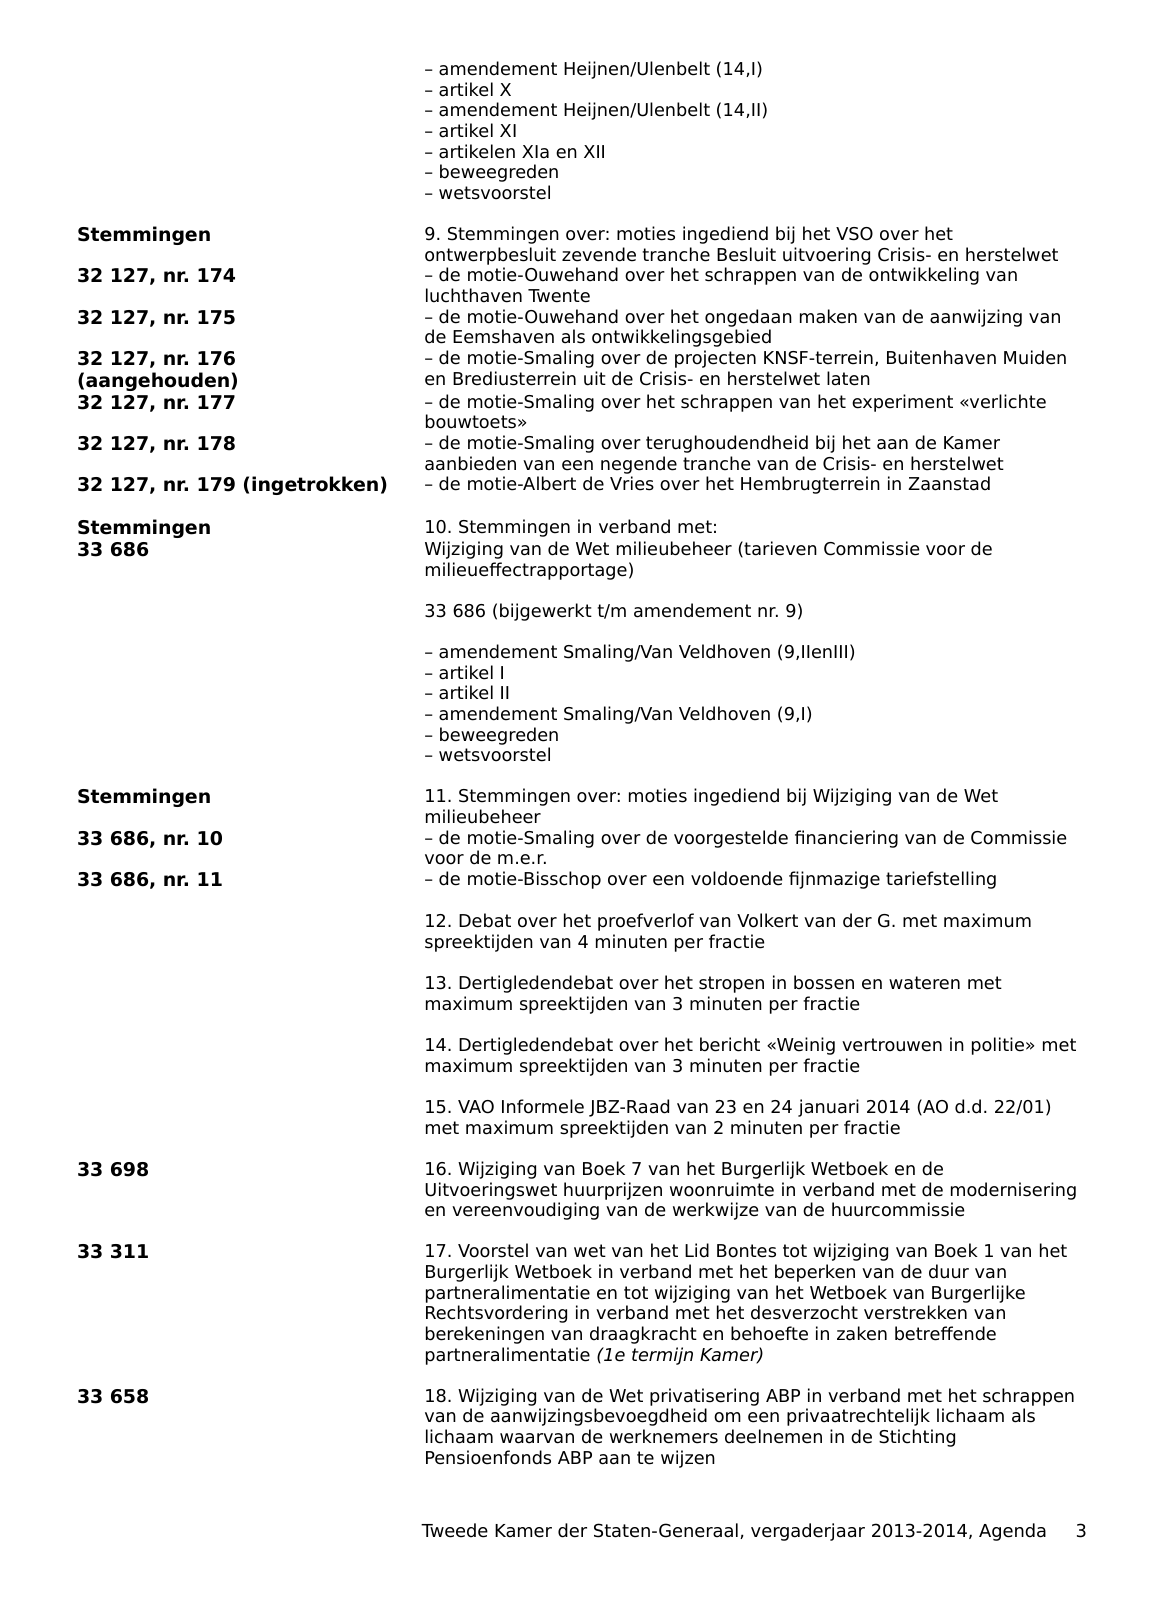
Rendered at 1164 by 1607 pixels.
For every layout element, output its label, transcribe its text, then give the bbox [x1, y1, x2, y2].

table_cell [401, 745, 418, 766]
table_cell 14. Dertigledendebat over het bericht «Weinig vertrouwen in politie» met maximum spreektijden van 3 minuten per fractie [418, 1035, 1087, 1076]
table_cell [77, 621, 401, 642]
table_cell [401, 1015, 418, 1035]
table_cell [418, 580, 1087, 601]
table_cell – beweegreden [418, 725, 1087, 745]
table_cell [77, 183, 401, 203]
table_cell [418, 621, 1087, 642]
table_cell [77, 1365, 401, 1386]
table_cell – de motie-Smaling over terughoudendheid bij het aan de Kamer aanbieden van een negende tranche van de Crisis- en herstelwet [418, 433, 1087, 474]
table_cell [401, 663, 418, 683]
table_cell – amendement Smaling/Van Veldhoven (9,IIenIII) [418, 642, 1087, 663]
table_cell – artikel X [418, 80, 1087, 100]
table_cell [77, 80, 401, 100]
table_cell [401, 100, 418, 121]
table_cell [401, 183, 418, 203]
table_cell [401, 142, 418, 162]
table_cell – beweegreden [418, 162, 1087, 183]
table_cell [401, 80, 418, 100]
table_cell [418, 1221, 1087, 1241]
table_cell – artikel I [418, 663, 1087, 683]
table_cell 33 686 [77, 539, 401, 580]
table_cell 13. Dertigledendebat over het stropen in bossen en wateren met maximum spreektijden van 3 minuten per fractie [418, 973, 1087, 1014]
table_cell [401, 828, 418, 869]
table_cell [401, 869, 418, 891]
table_cell – de motie-Smaling over het schrappen van het experiment «verlichte bouwtoets» [418, 392, 1087, 433]
table_cell [77, 601, 401, 621]
table_cell [401, 973, 418, 1014]
table_cell [418, 1076, 1087, 1097]
table_cell [401, 642, 418, 663]
table_cell [401, 307, 418, 348]
table_cell [401, 580, 418, 601]
table_cell [401, 348, 418, 392]
table_cell [77, 1097, 401, 1138]
table_cell [401, 1386, 418, 1468]
table_cell [401, 1097, 418, 1138]
table_cell [77, 1035, 401, 1076]
table_cell 18. Wijziging van de Wet privatisering ABP in verband met het schrappen van de aanwijzingsbevoegdheid om een privaatrechtelijk lichaam als lichaam waarvan de werknemers deelnemen in de Stichting Pensioenfonds ABP aan te wijzen [418, 1386, 1087, 1468]
table_cell [401, 433, 418, 474]
table_cell [401, 392, 418, 433]
table_cell – amendement Smaling/Van Veldhoven (9,I) [418, 704, 1087, 724]
table_cell [77, 204, 401, 224]
table_cell – de motie-Ouwehand over het schrappen van de ontwikkeling van luchthaven Twente [418, 265, 1087, 307]
table_cell [401, 911, 418, 953]
table_cell 33 658 [77, 1386, 401, 1468]
table_cell – amendement Heijnen/Ulenbelt (14,I) [418, 59, 1087, 80]
table_cell [77, 1076, 401, 1097]
table_cell [77, 1221, 401, 1241]
table_cell 33 686, nr. 10 [77, 828, 401, 869]
table_cell [401, 1138, 418, 1159]
table_cell [77, 121, 401, 142]
table_cell [77, 973, 401, 1014]
table_cell 33 311 [77, 1241, 401, 1365]
table_cell [401, 1241, 418, 1365]
table_cell [418, 891, 1087, 911]
table_cell [77, 162, 401, 183]
table_cell [77, 1015, 401, 1035]
table_cell 32 127, nr. 177 [77, 392, 401, 433]
table_cell [401, 725, 418, 745]
table_cell [418, 496, 1087, 517]
table_cell Stemmingen [77, 517, 401, 539]
table_cell [77, 911, 401, 953]
table_cell 32 127, nr. 176 (aangehouden) [77, 348, 401, 392]
table_cell – de motie-Bisschop over een voldoende fijnmazige tariefstelling [418, 869, 1087, 891]
table_cell 32 127, nr. 174 [77, 265, 401, 307]
table_cell [401, 496, 418, 517]
table_cell [401, 265, 418, 307]
table_cell [418, 1138, 1087, 1159]
table_cell 33 698 [77, 1159, 401, 1221]
table_cell [401, 204, 418, 224]
table_cell [77, 745, 401, 766]
table_cell 15. VAO Informele JBZ-Raad van 23 en 24 januari 2014 (AO d.d. 22/01) met maximum spreektijden van 2 minuten per fractie [418, 1097, 1087, 1138]
table_cell [401, 1035, 418, 1076]
table_cell [401, 953, 418, 973]
table_cell [77, 580, 401, 601]
table_cell 32 127, nr. 178 [77, 433, 401, 474]
table_cell [77, 496, 401, 517]
table_cell – de motie-Smaling over de projecten KNSF-terrein, Buitenhaven Muiden en Brediusterrein uit de Crisis- en herstelwet laten [418, 348, 1087, 392]
table_cell – artikel II [418, 683, 1087, 704]
table_cell [401, 766, 418, 786]
table_cell [418, 1015, 1087, 1035]
table_cell 33 686 (bijgewerkt t/m amendement nr. 9) [418, 601, 1087, 621]
table_cell – wetsvoorstel [418, 183, 1087, 203]
table_cell [77, 642, 401, 663]
table_cell [77, 59, 401, 80]
table_cell [401, 601, 418, 621]
table_cell [401, 891, 418, 911]
table_cell [418, 766, 1087, 786]
table_cell [401, 517, 418, 539]
table_cell [77, 725, 401, 745]
table_cell [401, 59, 418, 80]
table_cell [401, 683, 418, 704]
table_cell 33 686, nr. 11 [77, 869, 401, 891]
table_cell [77, 142, 401, 162]
table_cell – artikel XI [418, 121, 1087, 142]
table_cell 17. Voorstel van wet van het Lid Bontes tot wijziging van Boek 1 van het Burgerlijk Wetboek in verband met het beperken van de duur van partneralimentatie en tot wijziging van het Wetboek van Burgerlijke Rechtsvordering in verband met het desverzocht verstrekken van berekeningen van draagkracht en behoefte in zaken betreffende partneralimentatie (1e termijn Kamer) [418, 1241, 1087, 1365]
table_cell Wijziging van de Wet milieubeheer (tarieven Commissie voor de milieueffectrapportage) [418, 539, 1087, 580]
table_cell 32 127, nr. 179 (ingetrokken) [77, 474, 401, 496]
table_cell [401, 474, 418, 496]
table_cell 16. Wijziging van Boek 7 van het Burgerlijk Wetboek en de Uitvoeringswet huurprijzen woonruimte in verband met de modernisering en vereenvoudiging van de werkwijze van de huurcommissie [418, 1159, 1087, 1221]
table_cell [418, 204, 1087, 224]
table_cell [401, 162, 418, 183]
table_cell – amendement Heijnen/Ulenbelt (14,II) [418, 100, 1087, 121]
table_cell – wetsvoorstel [418, 745, 1087, 766]
table_cell [401, 704, 418, 724]
table_cell [401, 786, 418, 828]
table_cell [77, 663, 401, 683]
table_cell [77, 953, 401, 973]
table_cell 12. Debat over het proefverlof van Volkert van der G. met maximum spreektijden van 4 minuten per fractie [418, 911, 1087, 953]
table_cell [77, 683, 401, 704]
table_cell 32 127, nr. 175 [77, 307, 401, 348]
table_cell [401, 539, 418, 580]
table_cell [77, 891, 401, 911]
table_cell [77, 766, 401, 786]
table_cell [401, 1221, 418, 1241]
table_cell [418, 1365, 1087, 1386]
table_cell – de motie-Smaling over de voorgestelde financiering van de Commissie voor de m.e.r. [418, 828, 1087, 869]
table_cell – artikelen XIa en XII [418, 142, 1087, 162]
table_cell [77, 100, 401, 121]
table_cell – de motie-Ouwehand over het ongedaan maken van de aanwijzing van de Eemshaven als ontwikkelingsgebied [418, 307, 1087, 348]
table_cell [77, 1138, 401, 1159]
table_cell 9. Stemmingen over: moties ingediend bij het VSO over het ontwerpbesluit zevende tranche Besluit uitvoering Crisis- en herstelwet [418, 224, 1087, 265]
table_cell 11. Stemmingen over: moties ingediend bij Wijziging van de Wet milieubeheer [418, 786, 1087, 828]
table_cell [77, 704, 401, 724]
table_cell [401, 1365, 418, 1386]
table_cell Stemmingen [77, 224, 401, 265]
table_cell [418, 953, 1087, 973]
table_cell [401, 121, 418, 142]
table_cell [401, 1159, 418, 1221]
table_cell Stemmingen [77, 786, 401, 828]
table_cell [401, 1076, 418, 1097]
table_cell – de motie-Albert de Vries over het Hembrugterrein in Zaanstad [418, 474, 1087, 496]
table_cell [401, 621, 418, 642]
table_cell [401, 224, 418, 265]
table_cell 10. Stemmingen in verband met: [418, 517, 1087, 539]
